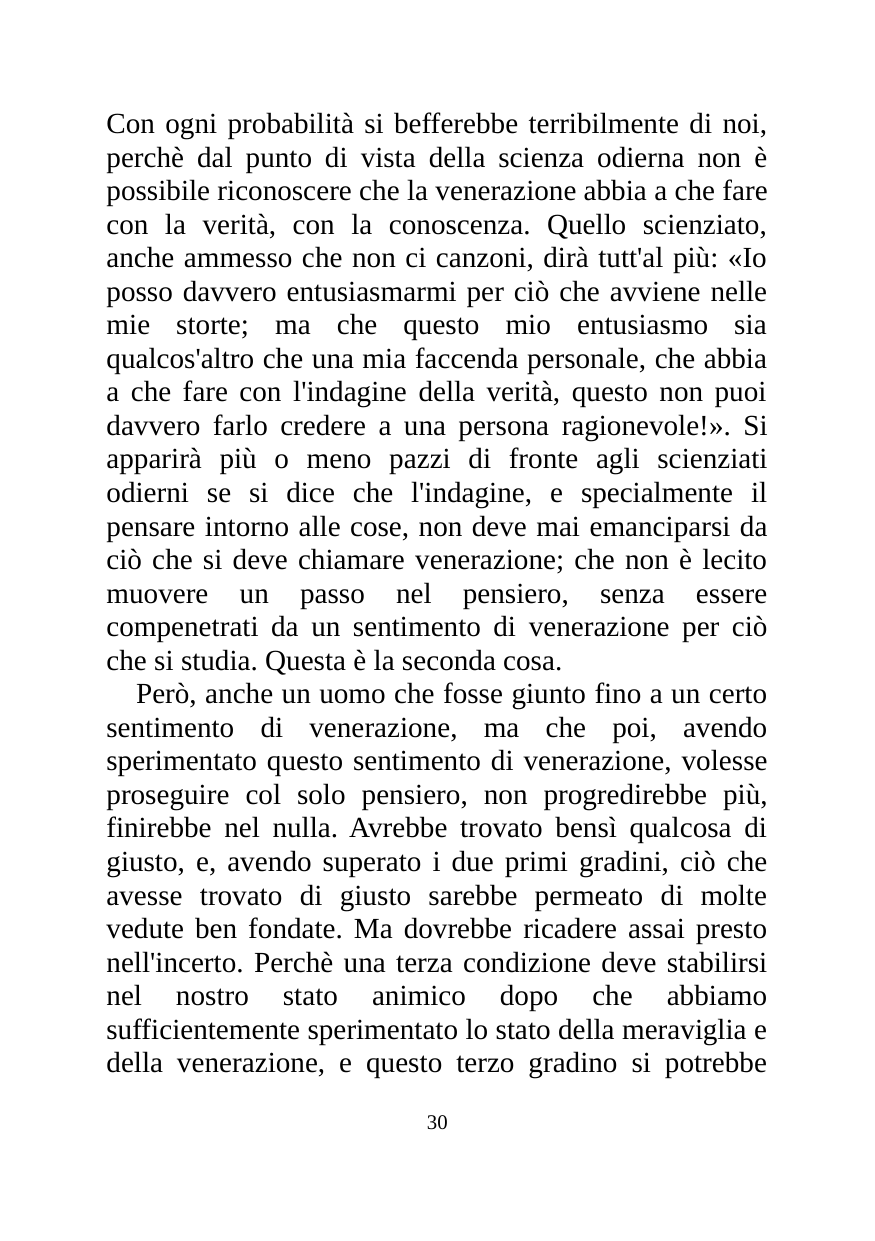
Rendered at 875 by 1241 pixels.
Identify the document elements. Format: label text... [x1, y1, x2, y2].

text Con ogni probabilità si befferebbe terribilmente di noi, perchè dal punto di vista della scienza odierna non è possibile riconoscere che la venerazione abbia a che fare con la verità, con la conoscenza. Quello scienziato, anche ammesso che non ci canzoni, dirà tutt'al più: «Io posso davvero entusiasmarmi per ciò che avviene nelle mie storte; ma che questo mio entusiasmo sia qualcos'altro che una mia faccenda personale, che abbia a che fare con l'indagine della verità, questo non puoi davvero farlo credere a una persona ragionevole!». Si apparirà più o meno pazzi di fronte agli scienziati odierni se si dice che l'indagine, e specialmente il pensare intorno alle cose, non deve mai emanciparsi da ciò che si deve chiamare venerazione; che non è lecito muovere un passo nel pensiero, senza essere compenetrati da un sentimento di venerazione per ciò che si studia. Questa è la seconda cosa. [106, 106, 768, 676]
text Però, anche un uomo che fosse giunto fino a un certo sentimento di venerazione, ma che poi, avendo sperimentato questo sentimento di venerazione, volesse proseguire col solo pensiero, non progredirebbe più, finirebbe nel nulla. Avrebbe trovato bensì qualcosa di giusto, e, avendo superato i due primi gradini, ciò che avesse trovato di giusto sarebbe permeato di molte vedute ben fondate. Ma dovrebbe ricadere assai presto nell'incerto. Perchè una terza condizione deve stabilirsi nel nostro stato animico dopo che abbiamo sufficientemente sperimentato lo stato della meraviglia e della venerazione, e questo terzo gradino si potrebbe [106, 676, 768, 1079]
